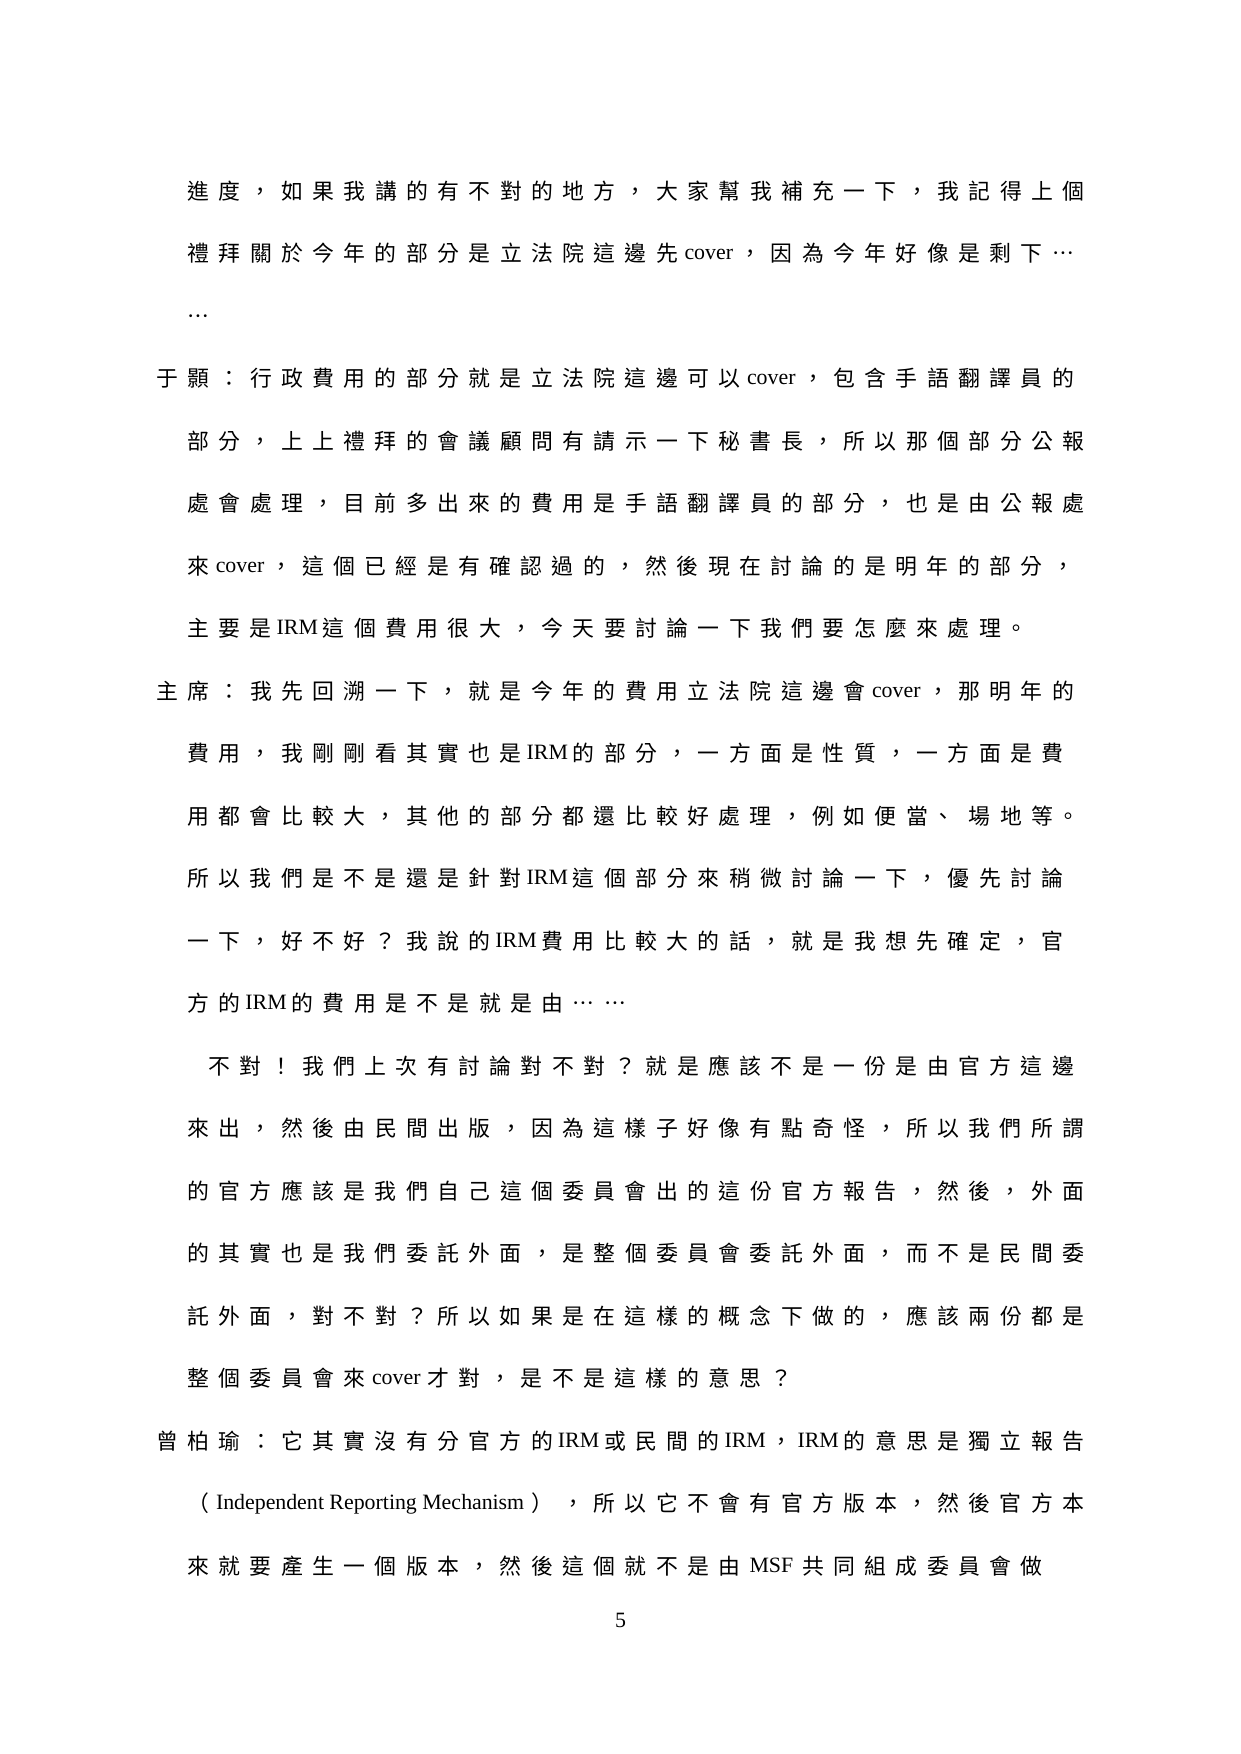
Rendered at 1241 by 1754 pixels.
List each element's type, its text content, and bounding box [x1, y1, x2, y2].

text 不對！我們上次有討論對不對？就是應該不是一份是由官方這邊來出，然後由民間出版，因為這樣子好像有點奇怪，所以我們所謂的官方應該是我們自己這個委員會出的這份官方報告，然後，外面的其實也是我們委託外面，是整個委員會委託外面，而不是民間委託外面，對不對？所以如果是在這樣的概念下做的，應該兩份都是整個委員會來cover才對，是不是這樣的意思？ [173, 1033, 1089, 1408]
text 主席：我先回溯一下，就是今年的費用立法院這邊會cover，那明年的費用，我剛剛看其實也是IRM的部分，一方面是性質，一方面是費用都會比較大，其他的部分都還比較好處理，例如便當、場地等。所以我們是不是還是針對IRM這個部分來稍微討論一下，優先討論一下，好不好？我說的IRM費用比較大的話，就是我想先確定，官方的IRM的費用是不是就是由…… [151, 658, 1089, 1033]
text 進度，如果我講的有不對的地方，大家幫我補充一下，我記得上個禮拜關於今年的部分是立法院這邊先cover，因為今年好像是剩下…… [151, 158, 1089, 346]
text 曾柏瑜：它其實沒有分官方的IRM或民間的IRM，IRM的意思是獨立報告（Independent Reporting Mechanism），所以它不會有官方版本，然後官方本來就要產生一個版本，然後這個就不是由MSF共同組成委員會做 [151, 1408, 1089, 1596]
text 于顥：行政費用的部分就是立法院這邊可以cover，包含手語翻譯員的部分，上上禮拜的會議顧問有請示一下秘書長，所以那個部分公報處會處理，目前多出來的費用是手語翻譯員的部分，也是由公報處來cover，這個已經是有確認過的，然後現在討論的是明年的部分，主要是IRM這個費用很大，今天要討論一下我們要怎麼來處理。 [151, 346, 1089, 658]
